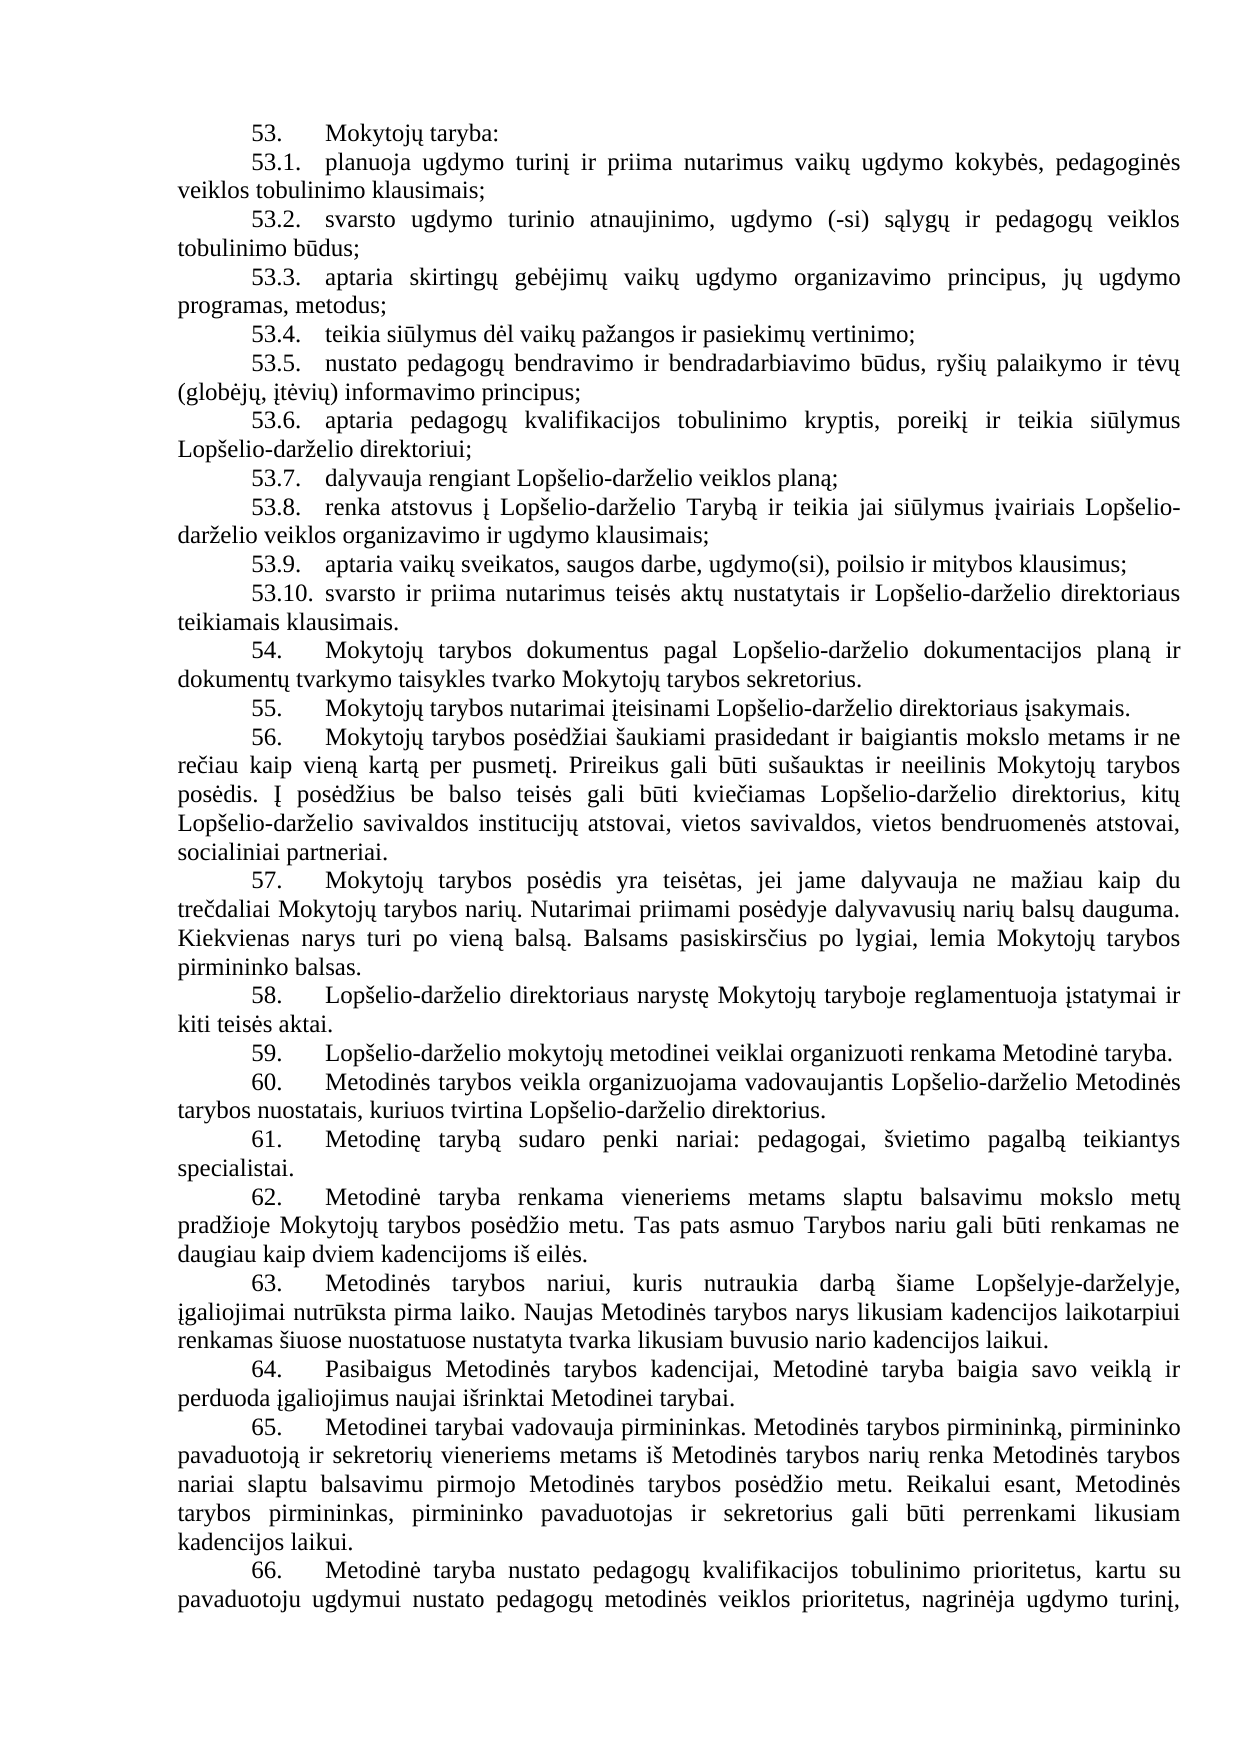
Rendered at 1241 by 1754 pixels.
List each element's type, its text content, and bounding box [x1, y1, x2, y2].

text 66. Metodinė taryba nustato pedagogų kvalifikacijos tobulinimo prioritetus, kartu su pavaduotoju ugdymui nustato pedagogų metodinės veiklos prioritetus, nagrinėja ugdymo turinį, [177, 1556, 1181, 1613]
text 53.2. svarsto ugdymo turinio atnaujinimo, ugdymo (-si) sąlygų ir pedagogų veiklos tobulinimo būdus; [177, 204, 1181, 262]
text 55. Mokytojų tarybos nutarimai įteisinami Lopšelio-darželio direktoriaus įsakymais. [177, 693, 1181, 722]
text 62. Metodinė taryba renkama vieneriems metams slaptu balsavimu mokslo metų pradžioje Mokytojų tarybos posėdžio metu. Tas pats asmuo Tarybos nariu gali būti renkamas ne daugiau kaip dviem kadencijoms iš eilės. [177, 1182, 1181, 1268]
text 60. Metodinės tarybos veikla organizuojama vadovaujantis Lopšelio-darželio Metodinės tarybos nuostatais, kuriuos tvirtina Lopšelio-darželio direktorius. [177, 1067, 1181, 1124]
text 53. Mokytojų taryba: [177, 118, 1181, 147]
text 53.8. renka atstovus į Lopšelio-darželio Tarybą ir teikia jai siūlymus įvairiais Lopšelio-darželio veiklos organizavimo ir ugdymo klausimais; [177, 492, 1181, 549]
text 65. Metodinei tarybai vadovauja pirmininkas. Metodinės tarybos pirmininką, pirmininko pavaduotoją ir sekretorių vieneriems metams iš Metodinės tarybos narių renka Metodinės tarybos nariai slaptu balsavimu pirmojo Metodinės tarybos posėdžio metu. Reikalui esant, Metodinės tarybos pirmininkas, pirmininko pavaduotojas ir sekretorius gali būti perrenkami likusiam kadencijos laikui. [177, 1412, 1181, 1556]
text 61. Metodinę tarybą sudaro penki nariai: pedagogai, švietimo pagalbą teikiantys specialistai. [177, 1124, 1181, 1182]
text 53.5. nustato pedagogų bendravimo ir bendradarbiavimo būdus, ryšių palaikymo ir tėvų (globėjų, įtėvių) informavimo principus; [177, 348, 1181, 406]
text 64. Pasibaigus Metodinės tarybos kadencijai, Metodinė taryba baigia savo veiklą ir perduoda įgaliojimus naujai išrinktai Metodinei tarybai. [177, 1354, 1181, 1412]
text 58. Lopšelio-darželio direktoriaus narystę Mokytojų taryboje reglamentuoja įstatymai ir kiti teisės aktai. [177, 981, 1181, 1038]
text 59. Lopšelio-darželio mokytojų metodinei veiklai organizuoti renkama Metodinė taryba. [177, 1038, 1181, 1067]
text 56. Mokytojų tarybos posėdžiai šaukiami prasidedant ir baigiantis mokslo metams ir ne rečiau kaip vieną kartą per pusmetį. Prireikus gali būti sušauktas ir neeilinis Mokytojų tarybos posėdis. Į posėdžius be balso teisės gali būti kviečiamas Lopšelio-darželio direktorius, kitų Lopšelio-darželio savivaldos institucijų atstovai, vietos savivaldos, vietos bendruomenės atstovai, socialiniai partneriai. [177, 722, 1181, 866]
text 53.9. aptaria vaikų sveikatos, saugos darbe, ugdymo(si), poilsio ir mitybos klausimus; [177, 549, 1181, 578]
text 54. Mokytojų tarybos dokumentus pagal Lopšelio-darželio dokumentacijos planą ir dokumentų tvarkymo taisykles tvarko Mokytojų tarybos sekretorius. [177, 636, 1181, 693]
text 53.7. dalyvauja rengiant Lopšelio-darželio veiklos planą; [177, 463, 1181, 492]
text 63. Metodinės tarybos nariui, kuris nutraukia darbą šiame Lopšelyje-darželyje, įgaliojimai nutrūksta pirma laiko. Naujas Metodinės tarybos narys likusiam kadencijos laikotarpiui renkamas šiuose nuostatuose nustatyta tvarka likusiam buvusio nario kadencijos laikui. [177, 1268, 1181, 1354]
text 53.1. planuoja ugdymo turinį ir priima nutarimus vaikų ugdymo kokybės, pedagoginės veiklos tobulinimo klausimais; [177, 147, 1181, 204]
text 57. Mokytojų tarybos posėdis yra teisėtas, jei jame dalyvauja ne mažiau kaip du trečdaliai Mokytojų tarybos narių. Nutarimai priimami posėdyje dalyvavusių narių balsų dauguma. Kiekvienas narys turi po vieną balsą. Balsams pasiskirsčius po lygiai, lemia Mokytojų tarybos pirmininko balsas. [177, 866, 1181, 981]
text 53.10. svarsto ir priima nutarimus teisės aktų nustatytais ir Lopšelio-darželio direktoriaus teikiamais klausimais. [177, 578, 1181, 636]
text 53.6. aptaria pedagogų kvalifikacijos tobulinimo kryptis, poreikį ir teikia siūlymus Lopšelio-darželio direktoriui; [177, 406, 1181, 463]
text 53.4. teikia siūlymus dėl vaikų pažangos ir pasiekimų vertinimo; [177, 319, 1181, 348]
text 53.3. aptaria skirtingų gebėjimų vaikų ugdymo organizavimo principus, jų ugdymo programas, metodus; [177, 262, 1181, 319]
